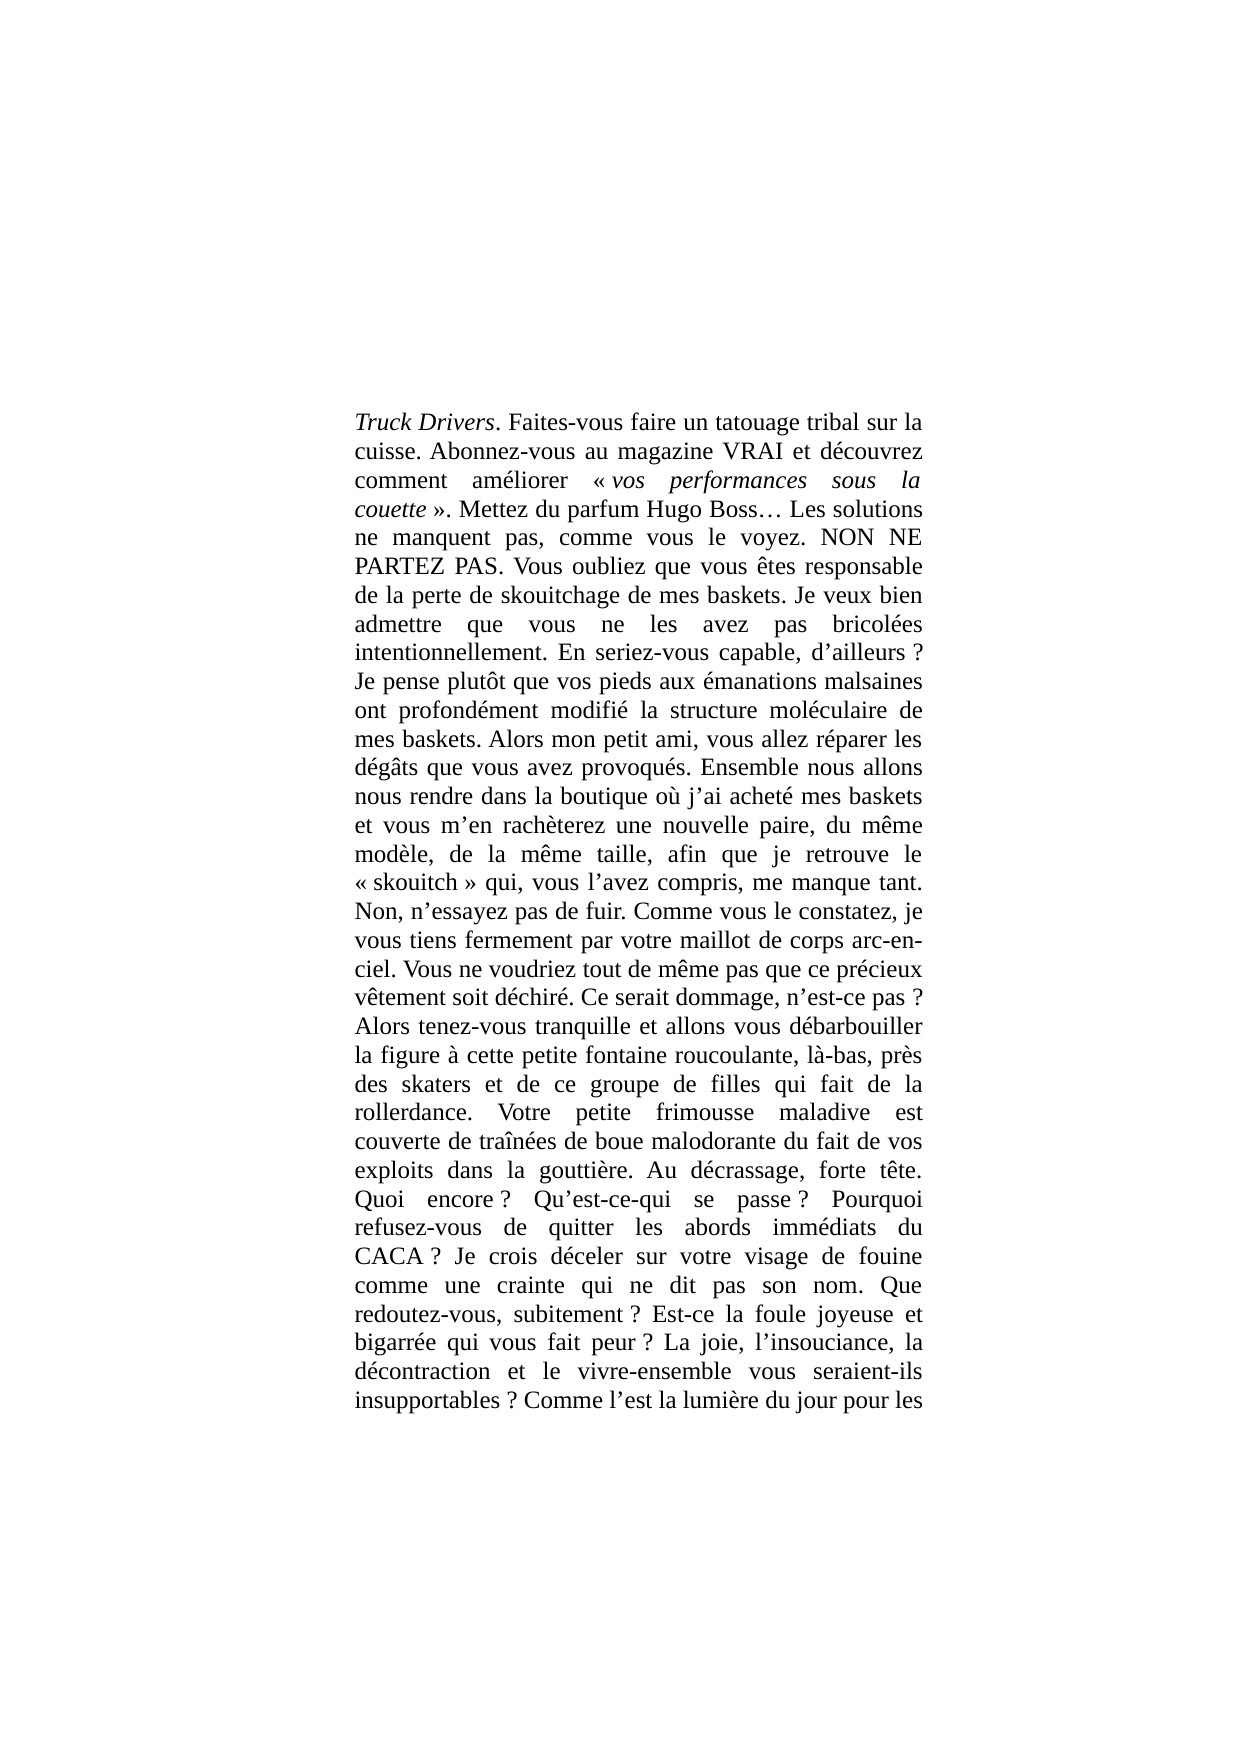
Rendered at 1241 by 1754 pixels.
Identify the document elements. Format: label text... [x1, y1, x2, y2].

text Truck Drivers. Faites-vous faire un tatouage tribal sur la cuisse. Abonnez-vous au magazine VRAI et découvrez comment améliorer « vos performances sous la couette ». Mettez du parfum Hugo Boss… Les solutions ne manquent pas, comme vous le voyez. NON NE PARTEZ PAS. Vous oubliez que vous êtes responsable de la perte de skouitchage de mes baskets. Je veux bien admettre que vous ne les avez pas bricolées intentionnellement. En seriez-vous capable, d’ailleurs ? Je pense plutôt que vos pieds aux émanations malsaines ont profondément modifié la structure moléculaire de mes baskets. Alors mon petit ami, vous allez réparer les dégâts que vous avez provoqués. Ensemble nous allons nous rendre dans la boutique où j’ai acheté mes baskets et vous m’en rachèterez une nouvelle paire, du même modèle, de la même taille, afin que je retrouve le « skouitch » qui, vous l’avez compris, me manque tant. Non, n’essayez pas de fuir. Comme vous le constatez, je vous tiens fermement par votre maillot de corps arc-en-ciel. Vous ne voudriez tout de même pas que ce précieux vêtement soit déchiré. Ce serait dommage, n’est-ce pas ? Alors tenez-vous tranquille et allons vous débarbouiller la figure à cette petite fontaine roucoulante, là-bas, près des skaters et de ce groupe de filles qui fait de la rollerdance. Votre petite frimousse maladive est couverte de traînées de boue malodorante du fait de vos exploits dans la gouttière. Au décrassage, forte tête. Quoi encore ? Qu’est-ce-qui se passe ? Pourquoi refusez-vous de quitter les abords immédiats du CACA ? Je crois déceler sur votre visage de fouine comme une crainte qui ne dit pas son nom. Que redoutez-vous, subitement ? Est-ce la foule joyeuse et bigarrée qui vous fait peur ? La joie, l’insouciance, la décontraction et le vivre-ensemble vous seraient-ils insupportables ? Comme l’est la lumière du jour pour les [354, 407, 923, 1414]
